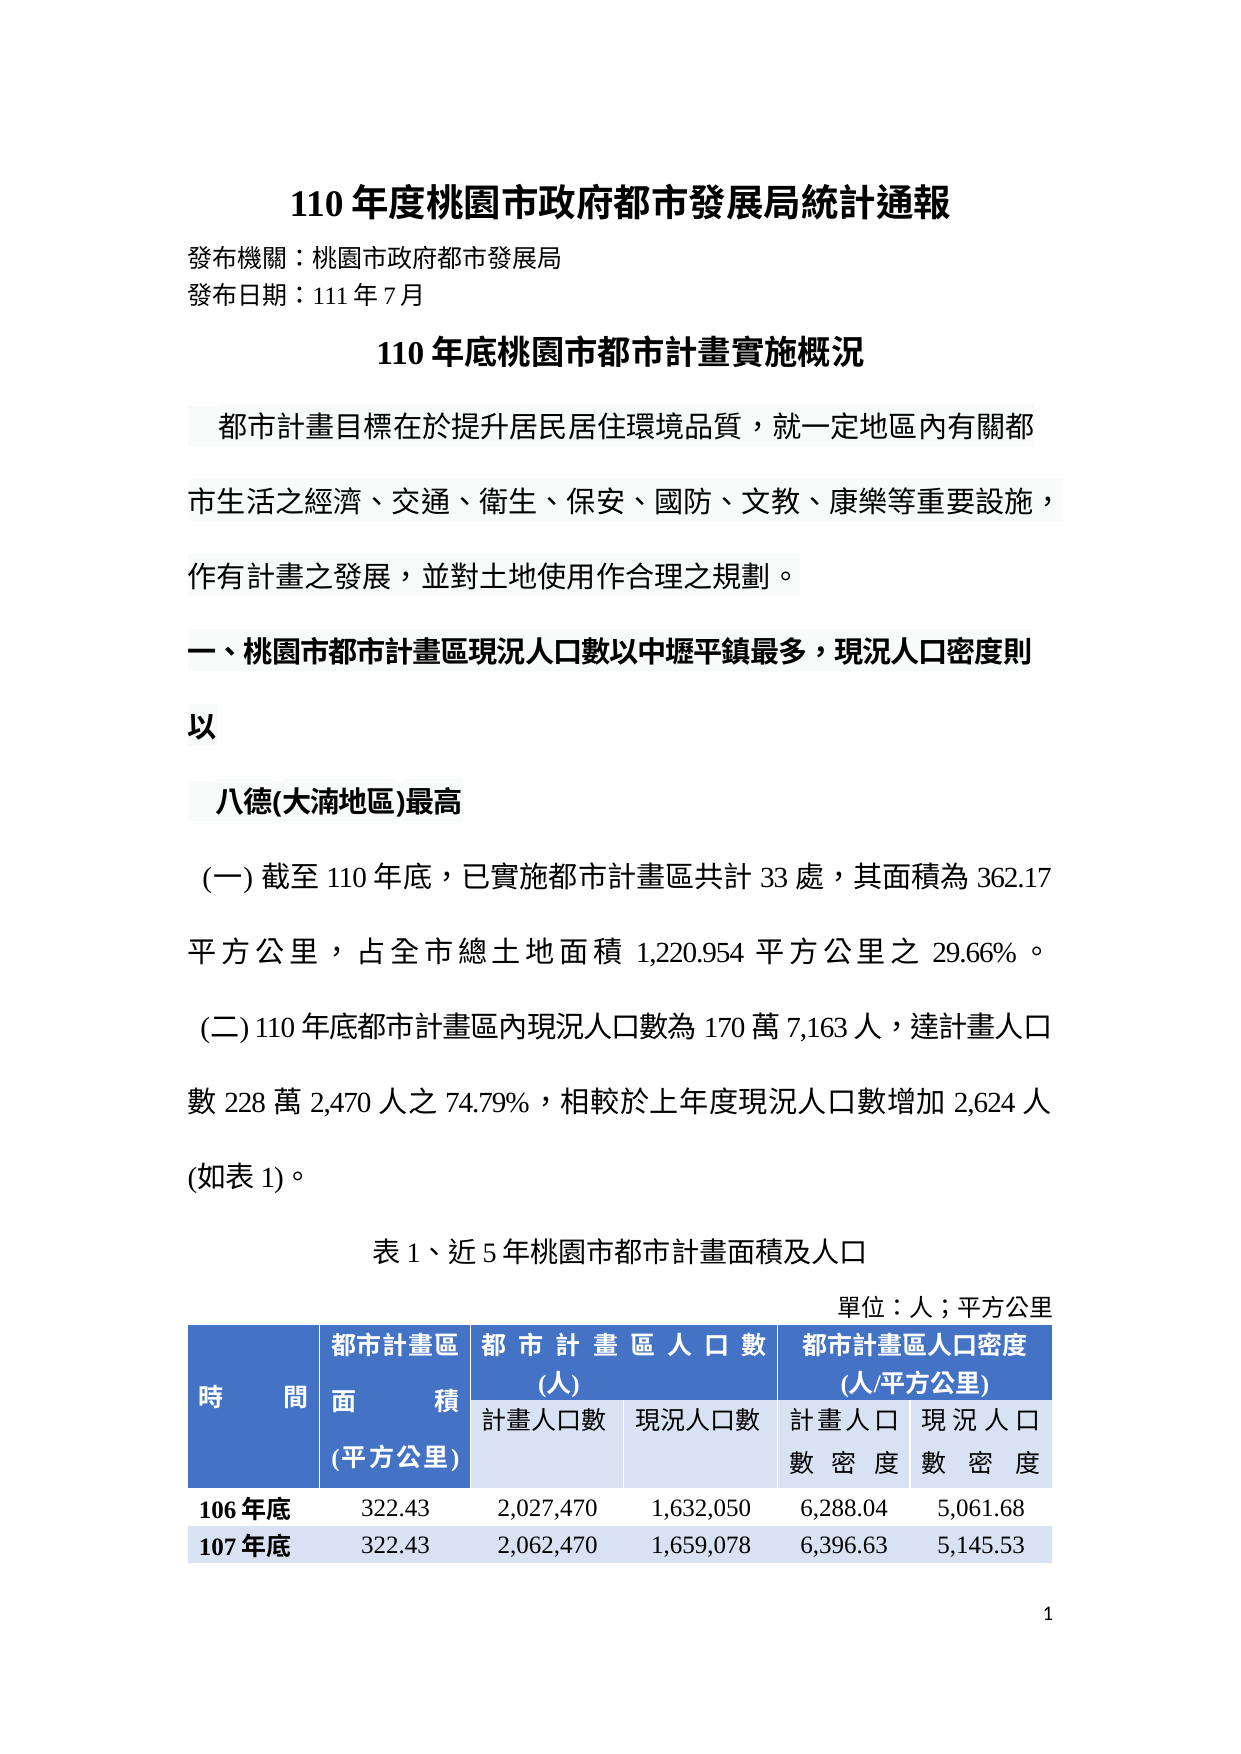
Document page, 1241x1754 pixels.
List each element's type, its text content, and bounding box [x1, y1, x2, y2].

table_cell 322.43 [320, 1489, 470, 1526]
table_cell 現況人口數 [624, 1400, 777, 1488]
table_cell 計畫人口數密度 [778, 1400, 909, 1488]
table_cell 107年底 [188, 1526, 320, 1563]
text 一、桃園市都市計畫區現況人口數以中壢平鎮最多，現況人口密度則以 [187, 612, 1053, 762]
table_cell 2,027,470 [470, 1489, 624, 1526]
text (一) 截至110年底，已實施都市計畫區共計33處，其面積為362.17平方公里，占全市總土地面積1,220.954平方公里之29.66%。 [187, 837, 1053, 987]
table_cell 6,288.04 [778, 1489, 910, 1526]
table_header 時間 [188, 1325, 319, 1488]
table_cell 2,062,470 [470, 1526, 624, 1563]
text 發布日期：111年7月 [187, 275, 1053, 312]
text 八德(大湳地區)最高 [187, 762, 1053, 837]
table_header 都市計畫區面積 (平方公里) [320, 1325, 470, 1488]
text 都市計畫目標在於提升居民居住環境品質，就一定地區內有關都市生活之經濟、交通、衛生、保安、國防、文教、康樂等重要設施，作有計畫之發展，並對土地使用作合理之規劃。 [187, 387, 1053, 612]
table_cell 322.43 [320, 1526, 470, 1563]
table_cell 6,396.63 [778, 1526, 910, 1563]
text 表1、近5年桃園市都市計畫面積及人口 [187, 1212, 1053, 1287]
table_header 都市計畫區人口密度(人/平方公里) [778, 1325, 1052, 1400]
table_cell 5,061.68 [910, 1489, 1052, 1526]
text (如表1)。 [187, 1137, 1053, 1212]
text 發布機關：桃園市政府都市發展局 [187, 237, 1053, 275]
table_header 都市計畫區人口數 (人) [471, 1325, 777, 1400]
table_cell 5,145.53 [910, 1526, 1052, 1563]
text 單位：人；平方公里 [187, 1287, 1053, 1325]
table_cell 現況人口數密度 [911, 1400, 1052, 1488]
text 110年底桃園市都市計畫實施概況 [187, 312, 1053, 387]
table_cell 1,632,050 [624, 1489, 778, 1526]
table_cell 106年底 [188, 1489, 320, 1526]
table_cell 計畫人口數 [471, 1400, 623, 1488]
text (二) 110年底都市計畫區內現況人口數為170萬7,163人，達計畫人口數228萬2,470人之74.79%，相較於上年度現況人口數增加2,624人 [187, 987, 1053, 1137]
table_cell 1,659,078 [624, 1526, 778, 1563]
text 110年度桃園市政府都市發展局統計通報 [187, 162, 1053, 237]
